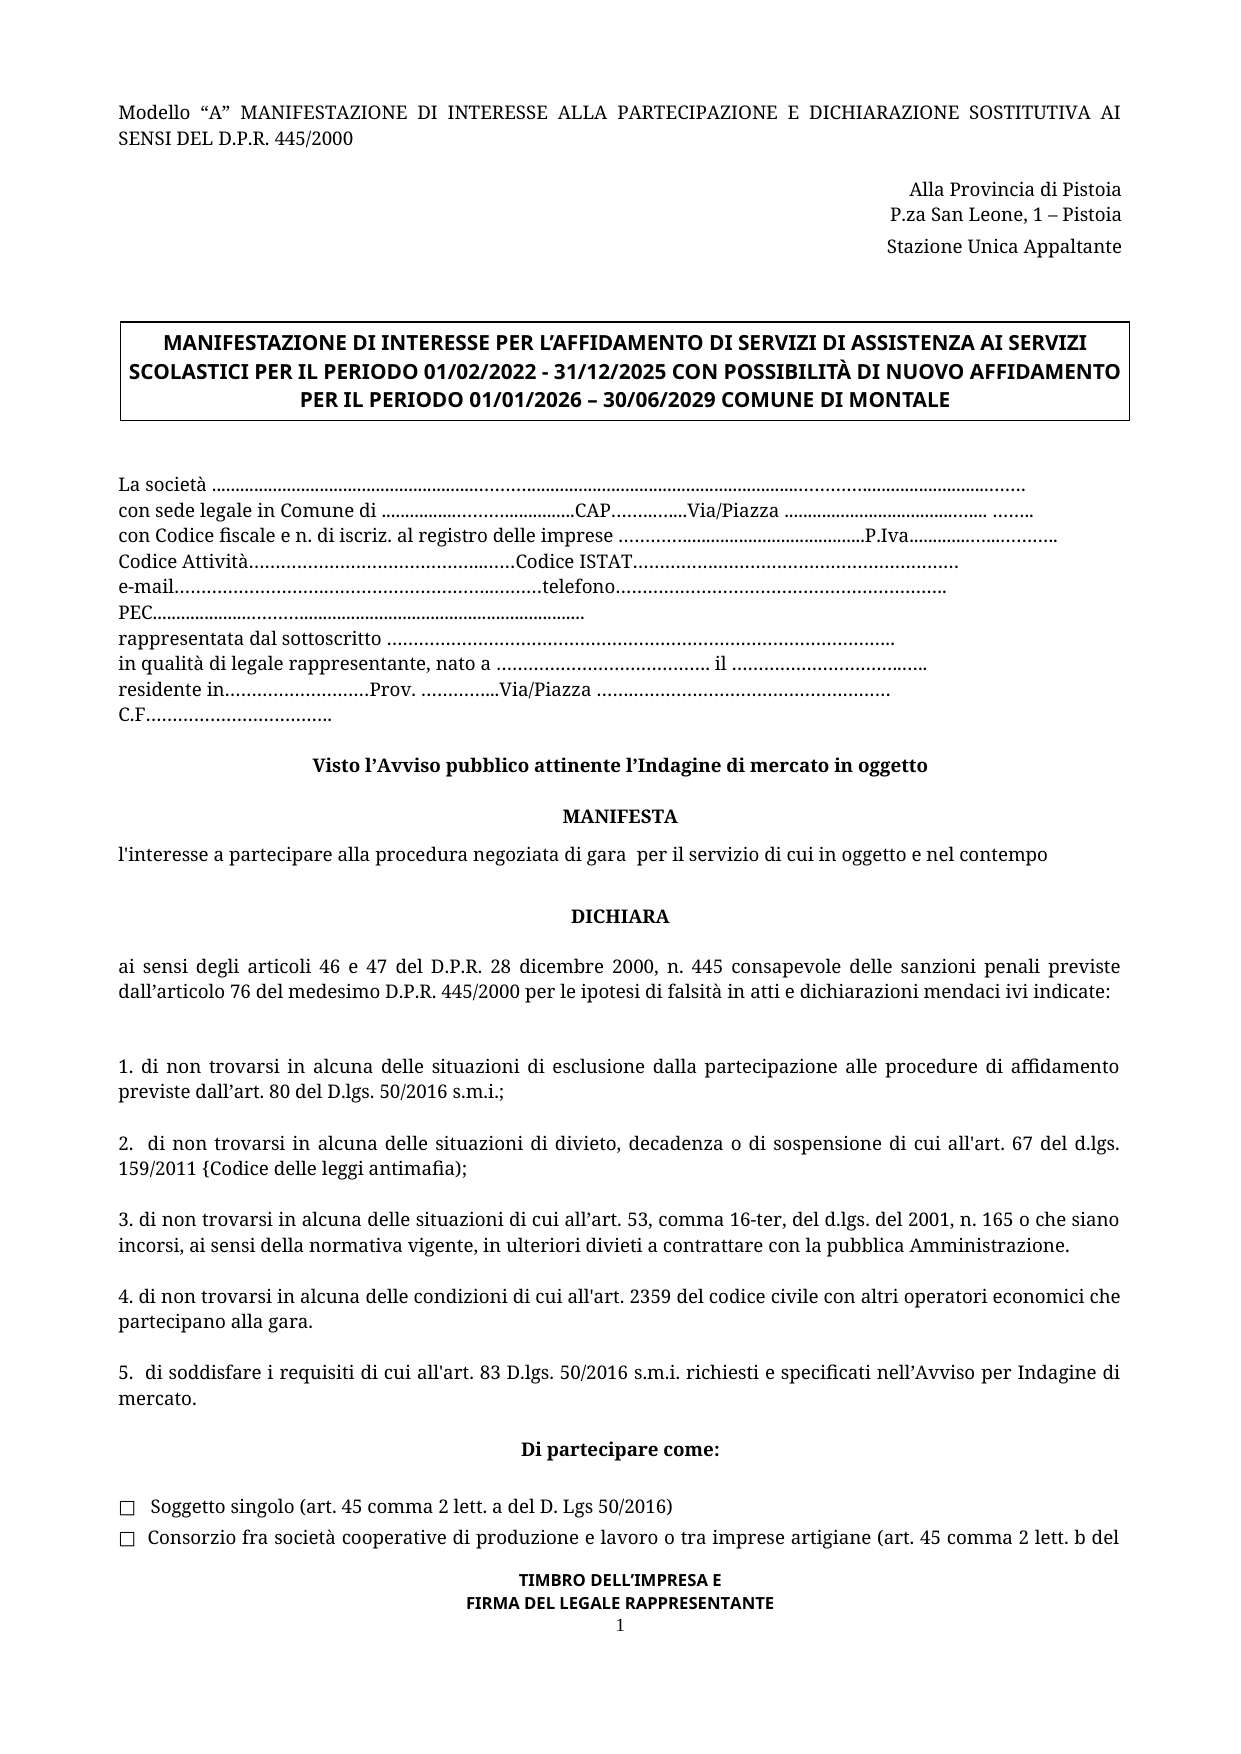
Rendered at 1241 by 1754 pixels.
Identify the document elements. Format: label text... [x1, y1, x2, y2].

text ai sensi degli articoli 46 e 47 del D.P.R. 28 dicembre 2000, n. 445 consapevole delle sanzioni penali previste dall’articolo 76 del medesimo D.P.R. 445/2000 per le ipotesi di falsità in atti e dichiarazioni mendaci ivi indicate: [118, 953, 1122, 1004]
text rappresentata dal sottoscritto ………………………………………………………………………………….. [118, 625, 1122, 650]
text 1. di non trovarsi in alcuna delle situazioni di esclusione dalla partecipazione alle procedure di affidamento previste dall’art. 80 del D.lgs. 50/2016 s.m.i.; [118, 1053, 1122, 1104]
text in qualità di legale rappresentante, nato a …………………………………. il …………………………..….. [118, 650, 1122, 676]
text P.za San Leone, 1 – Pistoia [118, 201, 1122, 227]
text Visto l’Avviso pubblico attinente l’Indagine di mercato in oggetto [118, 752, 1122, 778]
text 5. di soddisfare i requisiti di cui all'art. 83 D.lgs. 50/2016 s.m.i. richiesti e specificati nell’Avviso per Indagine di mercato. [118, 1359, 1122, 1411]
text Di partecipare come: [118, 1436, 1122, 1462]
text MANIFESTA [118, 803, 1122, 829]
text □ Soggetto singolo (art. 45 comma 2 lett. a del D. Lgs 50/2016) [118, 1493, 1122, 1519]
text Codice Attività……………………………………..……Codice ISTAT…………….……………………………………… [118, 548, 1122, 574]
table_header MANIFESTAZIONE DI INTERESSE PER l’AFFIDAMENTO DI SERVIZI di assistenza ai servizi scolastici per il periodo 01/02/2022 - 31/12/2025 con possibilità di nuovo affidamento per il periodo 01/01/2026 – 30/06/2029 COMUNE DI MONTALE [121, 323, 1129, 419]
text C.F…………………………….. [118, 701, 1122, 727]
text 4. di non trovarsi in alcuna delle condizioni di cui all'art. 2359 del codice civile con altri operatori economici che partecipano alla gara. [118, 1283, 1122, 1334]
text □ Consorzio fra società cooperative di produzione e lavoro o tra imprese artigiane (art. 45 comma 2 lett. b del [118, 1524, 1122, 1550]
text DICHIARA [118, 904, 1122, 929]
text 3. di non trovarsi in alcuna delle situazioni di cui all’art. 53, comma 16-ter, del d.lgs. del 2001, n. 165 o che siano incorsi, ai sensi della normativa vigente, in ulteriori divieti a contrattare con la pubblica Amministrazione. [118, 1206, 1122, 1257]
text La società .........................................................………..........................................................…………...........................……. [118, 472, 1122, 497]
text con sede legale in Comune di ................………...............CAP……..…....Via/Piazza ....................................….... …….. [118, 497, 1122, 523]
text 2. di non trovarsi in alcuna delle situazioni di divieto, decadenza o di sospensione di cui all'art. 67 del d.lgs. 159/2011 {Codice delle leggi antimafia); [118, 1130, 1122, 1181]
text L'INTERESSE A partecipare alla procedura negoziata di gara per il servizio di cui in oggetto e nel contempo [118, 841, 1122, 866]
text Alla Provincia di Pistoia [118, 176, 1122, 201]
text Modello “A” MANIFESTAZIONE DI INTERESSE ALLA PARTECIPAZIONE E DICHIARAZIONE SOSTITUTIVA AI SENSI DEL D.P.R. 445/2000 [118, 99, 1122, 150]
text e-mail……………………….…………………………..………telefono…………………………………………………….. [118, 574, 1122, 599]
text residente in………………………Prov. …………...Via/Piazza …….………………………………………… [118, 676, 1122, 701]
text PEC.....................………............................................................. [118, 599, 1122, 625]
text con Codice fiscale e n. di iscriz. al registro delle imprese ………….......................................P.Iva.............…...……….. [118, 523, 1122, 548]
text Stazione Unica Appaltante [118, 233, 1122, 258]
